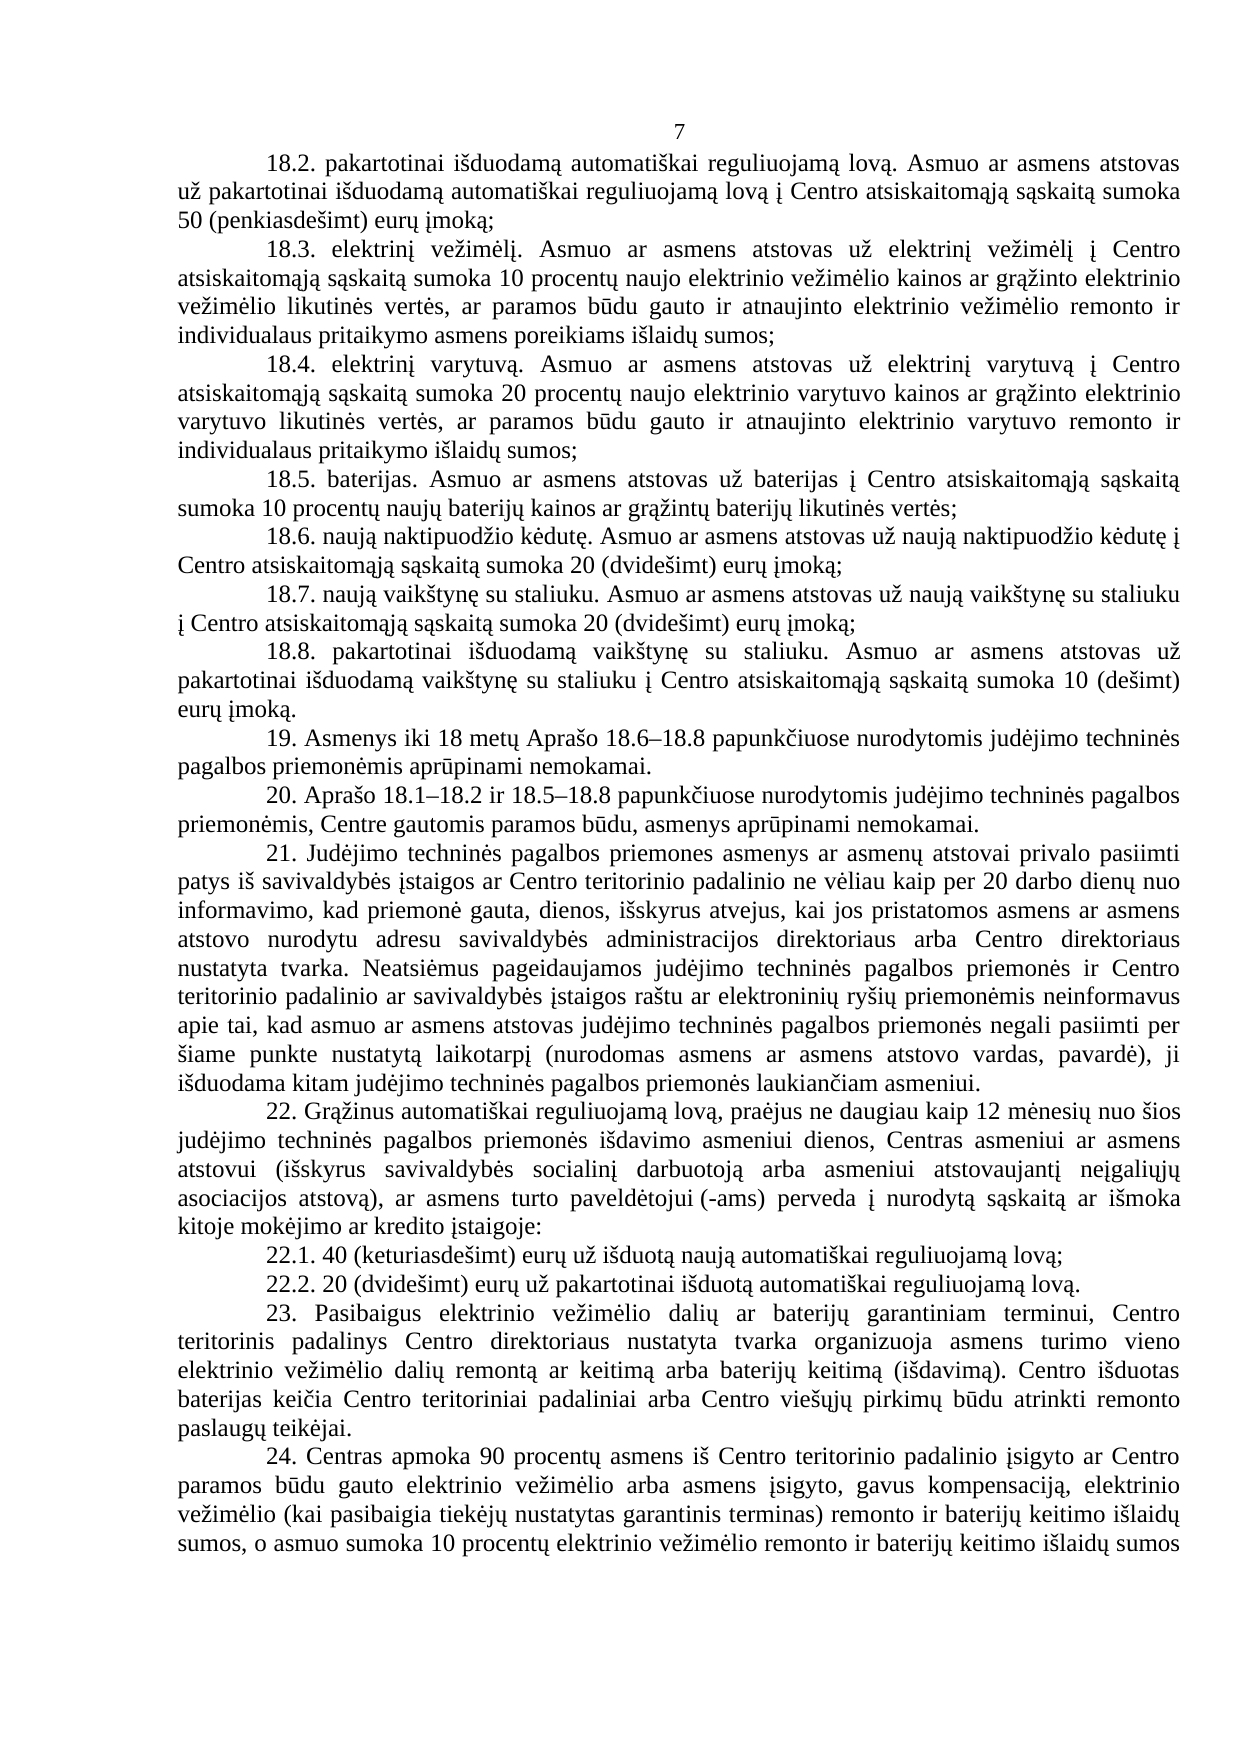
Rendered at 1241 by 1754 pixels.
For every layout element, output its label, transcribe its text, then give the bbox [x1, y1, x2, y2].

text 22.2. 20 (dvidešimt) eurų už pakartotinai išduotą automatiškai reguliuojamą lovą. [177, 1269, 1181, 1298]
text 18.2. pakartotinai išduodamą automatiškai reguliuojamą lovą. Asmuo ar asmens atstovas už pakartotinai išduodamą automatiškai reguliuojamą lovą į Centro atsiskaitomąją sąskaitą sumoka 50 (penkiasdešimt) eurų įmoką; [177, 148, 1181, 234]
text 18.6. naują naktipuodžio kėdutę. Asmuo ar asmens atstovas už naują naktipuodžio kėdutę į Centro atsiskaitomąją sąskaitą sumoka 20 (dvidešimt) eurų įmoką; [177, 521, 1181, 579]
text 20. Aprašo 18.1–18.2 ir 18.5–18.8 papunkčiuose nurodytomis judėjimo techninės pagalbos priemonėmis, Centre gautomis paramos būdu, asmenys aprūpinami nemokamai. [177, 780, 1181, 838]
text 18.5. baterijas. Asmuo ar asmens atstovas už baterijas į Centro atsiskaitomąją sąskaitą sumoka 10 procentų naujų baterijų kainos ar grąžintų baterijų likutinės vertės; [177, 464, 1181, 521]
text 21. Judėjimo techninės pagalbos priemones asmenys ar asmenų atstovai privalo pasiimti patys iš savivaldybės įstaigos ar Centro teritorinio padalinio ne vėliau kaip per 20 darbo dienų nuo informavimo, kad priemonė gauta, dienos, išskyrus atvejus, kai jos pristatomos asmens ar asmens atstovo nurodytu adresu savivaldybės administracijos direktoriaus arba Centro direktoriaus nustatyta tvarka. Neatsiėmus pageidaujamos judėjimo techninės pagalbos priemonės ir Centro teritorinio padalinio ar savivaldybės įstaigos raštu ar elektroninių ryšių priemonėmis neinformavus apie tai, kad asmuo ar asmens atstovas judėjimo techninės pagalbos priemonės negali pasiimti per šiame punkte nustatytą laikotarpį (nurodomas asmens ar asmens atstovo vardas, pavardė), ji išduodama kitam judėjimo techninės pagalbos priemonės laukiančiam asmeniui. [177, 838, 1181, 1096]
text 24. Centras apmoka 90 procentų asmens iš Centro teritorinio padalinio įsigyto ar Centro paramos būdu gauto elektrinio vežimėlio arba asmens įsigyto, gavus kompensaciją, elektrinio vežimėlio (kai pasibaigia tiekėjų nustatytas garantinis terminas) remonto ir baterijų keitimo išlaidų sumos, o asmuo sumoka 10 procentų elektrinio vežimėlio remonto ir baterijų keitimo išlaidų sumos [177, 1441, 1181, 1556]
text 18.4. elektrinį varytuvą. Asmuo ar asmens atstovas už elektrinį varytuvą į Centro atsiskaitomąją sąskaitą sumoka 20 procentų naujo elektrinio varytuvo kainos ar grąžinto elektrinio varytuvo likutinės vertės, ar paramos būdu gauto ir atnaujinto elektrinio varytuvo remonto ir individualaus pritaikymo išlaidų sumos; [177, 349, 1181, 464]
text 19. Asmenys iki 18 metų Aprašo 18.6–18.8 papunkčiuose nurodytomis judėjimo techninės pagalbos priemonėmis aprūpinami nemokamai. [177, 723, 1181, 780]
text 22.1. 40 (keturiasdešimt) eurų už išduotą naują automatiškai reguliuojamą lovą; [177, 1240, 1181, 1269]
text 22. Grąžinus automatiškai reguliuojamą lovą, praėjus ne daugiau kaip 12 mėnesių nuo šios judėjimo techninės pagalbos priemonės išdavimo asmeniui dienos, Centras asmeniui ar asmens atstovui (išskyrus savivaldybės socialinį darbuotoją arba asmeniui atstovaujantį neįgaliųjų asociacijos atstovą), ar asmens turto paveldėtojui (-ams) perveda į nurodytą sąskaitą ar išmoka kitoje mokėjimo ar kredito įstaigoje: [177, 1096, 1181, 1240]
text 18.7. naują vaikštynę su staliuku. Asmuo ar asmens atstovas už naują vaikštynę su staliuku į Centro atsiskaitomąją sąskaitą sumoka 20 (dvidešimt) eurų įmoką; [177, 579, 1181, 636]
text 18.8. pakartotinai išduodamą vaikštynę su staliuku. Asmuo ar asmens atstovas už pakartotinai išduodamą vaikštynę su staliuku į Centro atsiskaitomąją sąskaitą sumoka 10 (dešimt) eurų įmoką. [177, 636, 1181, 723]
text 18.3. elektrinį vežimėlį. Asmuo ar asmens atstovas už elektrinį vežimėlį į Centro atsiskaitomąją sąskaitą sumoka 10 procentų naujo elektrinio vežimėlio kainos ar grąžinto elektrinio vežimėlio likutinės vertės, ar paramos būdu gauto ir atnaujinto elektrinio vežimėlio remonto ir individualaus pritaikymo asmens poreikiams išlaidų sumos; [177, 234, 1181, 349]
text 23. Pasibaigus elektrinio vežimėlio dalių ar baterijų garantiniam terminui, Centro teritorinis padalinys Centro direktoriaus nustatyta tvarka organizuoja asmens turimo vieno elektrinio vežimėlio dalių remontą ar keitimą arba baterijų keitimą (išdavimą). Centro išduotas baterijas keičia Centro teritoriniai padaliniai arba Centro viešųjų pirkimų būdu atrinkti remonto paslaugų teikėjai. [177, 1298, 1181, 1441]
